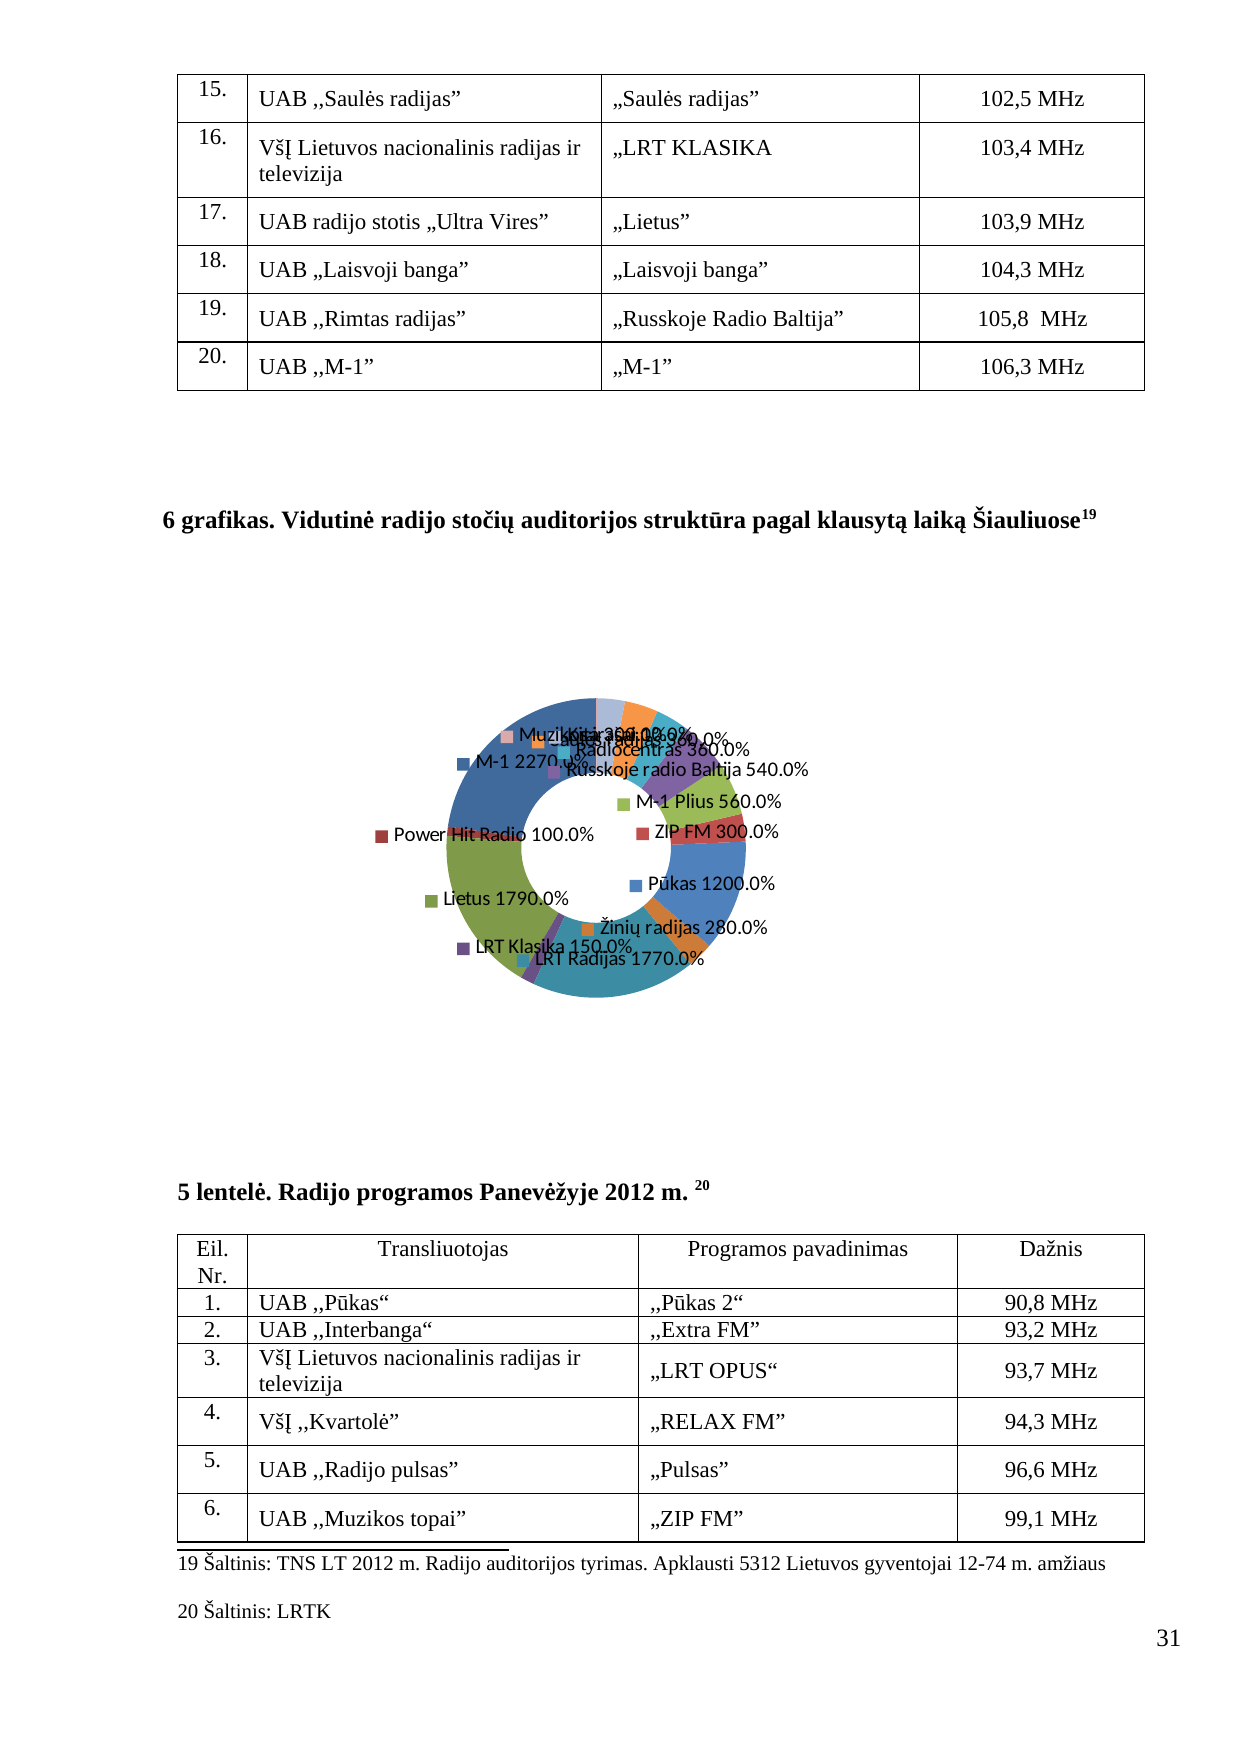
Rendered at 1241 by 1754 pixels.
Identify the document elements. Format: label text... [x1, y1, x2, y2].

table_cell 103,4 MHz [920, 123, 1144, 197]
table_cell UAB ,,Muzikos topai” [248, 1494, 638, 1541]
table_cell 3. [178, 1344, 247, 1397]
table_cell 102,5 MHz [920, 75, 1144, 122]
table_cell UAB ,,M-1” [248, 343, 601, 389]
table_cell 20. [178, 343, 247, 389]
table_header Programos pavadinimas [639, 1235, 957, 1288]
table_cell 4. [178, 1398, 247, 1445]
table_cell VšĮ ,,Kvartolė” [248, 1398, 638, 1445]
table_cell „Laisvoji banga” [602, 246, 919, 293]
table_cell UAB radijo stotis „Ultra Vires” [248, 198, 601, 245]
text Šaltinis: TNS LT 2012 m. Radijo auditorijos tyrimas. Apklausti 5312 Lietuvos gyventojai 12-74 m. amžiaus [177, 1550, 1181, 1574]
table_cell VšĮ Lietuvos nacionalinis radijas ir televizija [248, 123, 601, 197]
table_cell „Russkoje Radio Baltija” [602, 294, 919, 341]
table_cell 106,3 MHz [920, 343, 1144, 389]
table_cell UAB „Laisvoji banga” [248, 246, 601, 293]
table_cell 15. [178, 75, 247, 122]
text 6 grafikas. Vidutinė radijo stočių auditorijos struktūra pagal klausytą laiką Šiauliuose [162, 506, 1137, 534]
table_cell ,,Extra FM” [639, 1317, 957, 1343]
table_cell 2. [178, 1317, 247, 1343]
table_cell 93,7 MHz [958, 1344, 1144, 1397]
table_cell 103,9 MHz [920, 198, 1144, 245]
table_cell 99,1 MHz [958, 1494, 1144, 1541]
table_cell 5. [178, 1446, 247, 1493]
table_cell 16. [178, 123, 247, 197]
table_cell 90,8 MHz [958, 1289, 1144, 1316]
table_cell ,,Pūkas 2“ [639, 1289, 957, 1316]
table_cell „LRT KLASIKA [602, 123, 919, 197]
table_header Dažnis [958, 1235, 1144, 1288]
table_cell 105,8 MHz [920, 294, 1144, 341]
table_cell „LRT OPUS“ [639, 1344, 957, 1397]
table_cell UAB ,,Interbanga“ [248, 1317, 638, 1343]
table_cell „M-1” [602, 343, 919, 389]
table_cell „ZIP FM” [639, 1494, 957, 1541]
table_cell VšĮ Lietuvos nacionalinis radijas ir televizija [248, 1344, 638, 1397]
table_cell 94,3 MHz [958, 1398, 1144, 1445]
table_cell „Lietus” [602, 198, 919, 245]
table_cell UAB ,,Rimtas radijas” [248, 294, 601, 341]
table_cell „Saulės radijas” [602, 75, 919, 122]
table_cell „RELAX FM” [639, 1398, 957, 1445]
table_cell 1. [178, 1289, 247, 1316]
text 5 lentelė. Radijo programos Panevėžyje 2012 m. [177, 1177, 1240, 1206]
table_cell „Pulsas” [639, 1446, 957, 1493]
table_cell 104,3 MHz [920, 246, 1144, 293]
table_cell UAB ,,Saulės radijas” [248, 75, 601, 122]
table_cell 96,6 MHz [958, 1446, 1144, 1493]
table_cell 18. [178, 246, 247, 293]
table_cell 6. [178, 1494, 247, 1541]
table_cell UAB ,,Pūkas“ [248, 1289, 638, 1316]
table_header Transliuotojas [248, 1235, 638, 1288]
table_cell 19. [178, 294, 247, 341]
table_cell UAB ,,Radijo pulsas” [248, 1446, 638, 1493]
table_cell 93,2 MHz [958, 1317, 1144, 1343]
table_header Eil. Nr. [178, 1235, 247, 1288]
table_cell 17. [178, 198, 247, 245]
text Šaltinis: LRTK [177, 1598, 1181, 1623]
